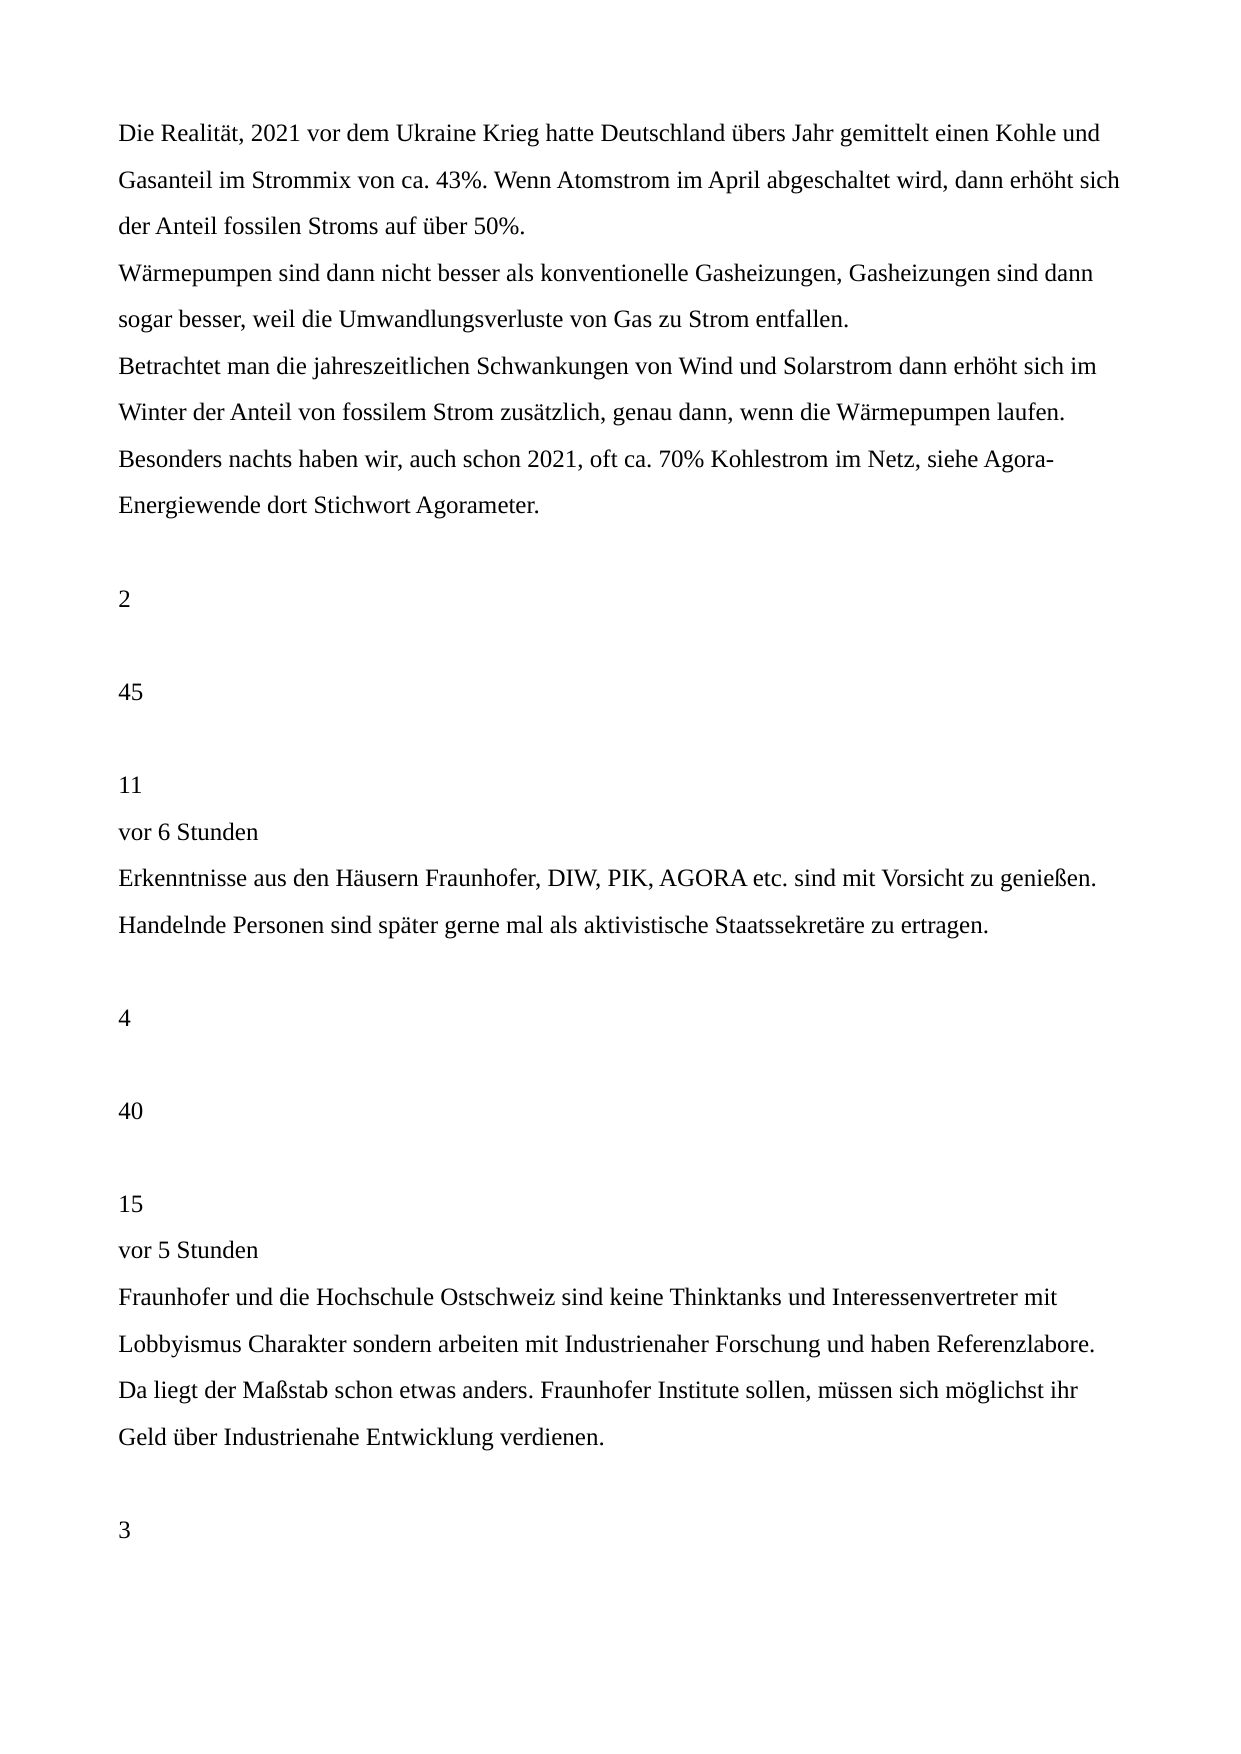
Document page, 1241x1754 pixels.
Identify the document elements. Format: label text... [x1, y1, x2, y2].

text 3 [118, 1515, 1122, 1544]
text Die Realität, 2021 vor dem Ukraine Krieg hatte Deutschland übers Jahr gemittelt einen Kohle und Gasanteil im Strommix von ca. 43%. Wenn Atomstrom im April abgeschaltet wird, dann erhöht sich der Anteil fossilen Stroms auf über 50%. [118, 118, 1122, 240]
text Besonders nachts haben wir, auch schon 2021, oft ca. 70% Kohlestrom im Netz, siehe Agora-Energiewende dort Stichwort Agorameter. [118, 444, 1122, 519]
text 2 [118, 584, 1122, 612]
text vor 6 Stunden [118, 817, 1122, 845]
text 15 [118, 1189, 1122, 1218]
text vor 5 Stunden [118, 1236, 1122, 1264]
text Erkenntnisse aus den Häusern Fraunhofer, DIW, PIK, AGORA etc. sind mit Vorsicht zu genießen. [118, 863, 1122, 892]
text 45 [118, 677, 1122, 706]
text Betrachtet man die jahreszeitlichen Schwankungen von Wind und Solarstrom dann erhöht sich im Winter der Anteil von fossilem Strom zusätzlich, genau dann, wenn die Wärmepumpen laufen. [118, 351, 1122, 426]
text Fraunhofer und die Hochschule Ostschweiz sind keine Thinktanks und Interessenvertreter mit Lobbyismus Charakter sondern arbeiten mit Industrienaher Forschung und haben Referenzlabore. Da liegt der Maßstab schon etwas anders. Fraunhofer Institute sollen, müssen sich möglichst ihr Geld über Industrienahe Entwicklung verdienen. [118, 1282, 1122, 1451]
text 11 [118, 770, 1122, 799]
text 40 [118, 1096, 1122, 1125]
text 4 [118, 1003, 1122, 1032]
text Handelnde Personen sind später gerne mal als aktivistische Staatssekretäre zu ertragen. [118, 910, 1122, 938]
text Wärmepumpen sind dann nicht besser als konventionelle Gasheizungen, Gasheizungen sind dann sogar besser, weil die Umwandlungsverluste von Gas zu Strom entfallen. [118, 258, 1122, 333]
